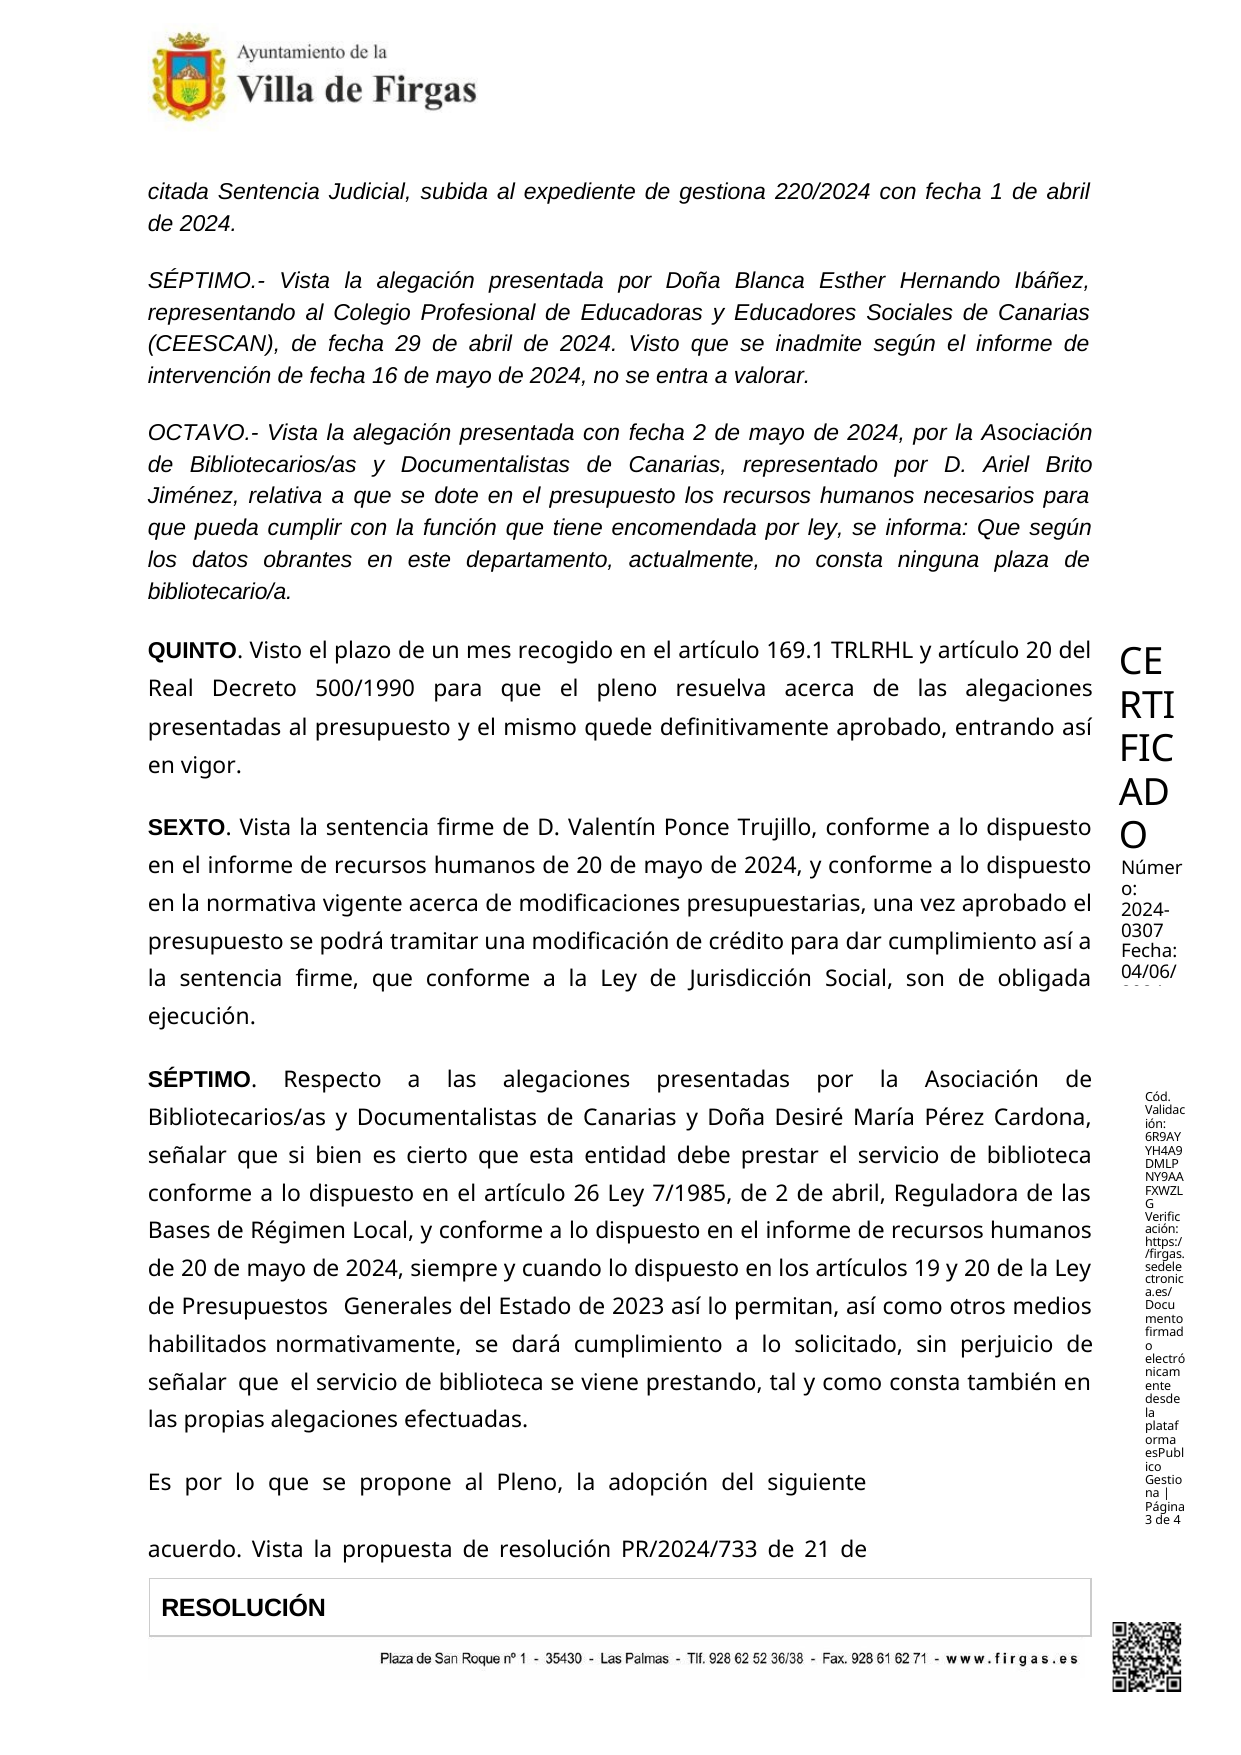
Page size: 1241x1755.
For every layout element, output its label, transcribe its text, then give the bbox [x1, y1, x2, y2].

text SEXTO. Vista la sentencia firme de D. Valentín Ponce Trujillo, conforme a lo dispuesto en el informe de recursos humanos de 20 de mayo de 2024, y conforme a lo dispuesto en la normativa vigente acerca de modificaciones presupuestarias, una vez aprobado el presupuesto se podrá tramitar una modificación de crédito para dar cumplimiento así a la sentencia firme, que conforme a la Ley de Jurisdicción Social, son de obligada ejecución. [148, 811, 1093, 1031]
text [1143, 1089, 1186, 1612]
text citada Sentencia Judicial, subida al expediente de gestiona 220/2024 con fecha 1 de abril de 2024. [148, 178, 1093, 236]
text [1117, 638, 1185, 985]
text Es por lo que se propone al Pleno, la adopción del siguiente acuerdo. Vista la propuesta de resolución PR/2024/733 de 21 de [148, 1466, 867, 1564]
text Documento firmado electrónicamente desde la plataforma esPublico Gestiona | Página 3 de 4 [1145, 1299, 1186, 1527]
text QUINTO. Visto el plazo de un mes recogido en el artículo 169.1 TRLRHL y artículo 20 del Real Decreto 500/1990 para que el pleno resuelva acerca de las alegaciones presentadas al presupuesto y el mismo quede definitivamente aprobado, entrando así en vigor. [148, 634, 1093, 780]
text SÉPTIMO. Respecto a las alegaciones presentadas por la Asociación de Bibliotecarios/as y Documentalistas de Canarias y Doña Desiré María Pérez Cardona, señalar que si bien es cierto que esta entidad debe prestar el servicio de biblioteca conforme a lo dispuesto en el artículo 26 Ley 7/1985, de 2 de abril, Reguladora de las Bases de Régimen Local, y conforme a lo dispuesto en el informe de recursos humanos de 20 de mayo de 2024, siempre y cuando lo dispuesto en los artículos 19 y 20 de la Ley de Presupuestos Generales del Estado de 2023 así lo permitan, así como otros medios habilitados normativamente, se dará cumplimiento a lo solicitado, sin perjuicio de señalar que el servicio de biblioteca se viene prestando, tal y como consta también en las propias alegaciones efectuadas. [148, 1063, 1093, 1434]
text [150, 1579, 1090, 1635]
text CERTIFICADO [1119, 640, 1185, 857]
text OCTAVO.- Vista la alegación presentada con fecha 2 de mayo de 2024, por la Asociación de Bibliotecarios/as y Documentalistas de Canarias, representado por D. Ariel Brito Jiménez, relativa a que se dote en el presupuesto los recursos humanos necesarios para que pueda cumplir con la función que tiene encomendada por ley, se informa: Que según los datos obrantes en este departamento, actualmente, no consta ninguna plaza de bibliotecario/a. [148, 419, 1093, 604]
text Verificación: https://firgas.sedelectronica.es/ [1145, 1211, 1186, 1299]
text SÉPTIMO.- Vista la alegación presentada por Doña Blanca Esther Hernando Ibáñez, representando al Colegio Profesional de Educadoras y Educadores Sociales de Canarias (CEESCAN), de fecha 29 de abril de 2024. Visto que se inadmite según el informe de intervención de fecha 16 de mayo de 2024, no se entra a valorar. [148, 267, 1093, 388]
text Cód. Validación: 6R9AYYH4A9DMLPNY9AAFXWZLG [1145, 1091, 1186, 1211]
text RESOLUCIÓN [161, 1593, 1090, 1622]
text Número: 2024-0307 Fecha: 04/06/2024 [1121, 857, 1185, 985]
